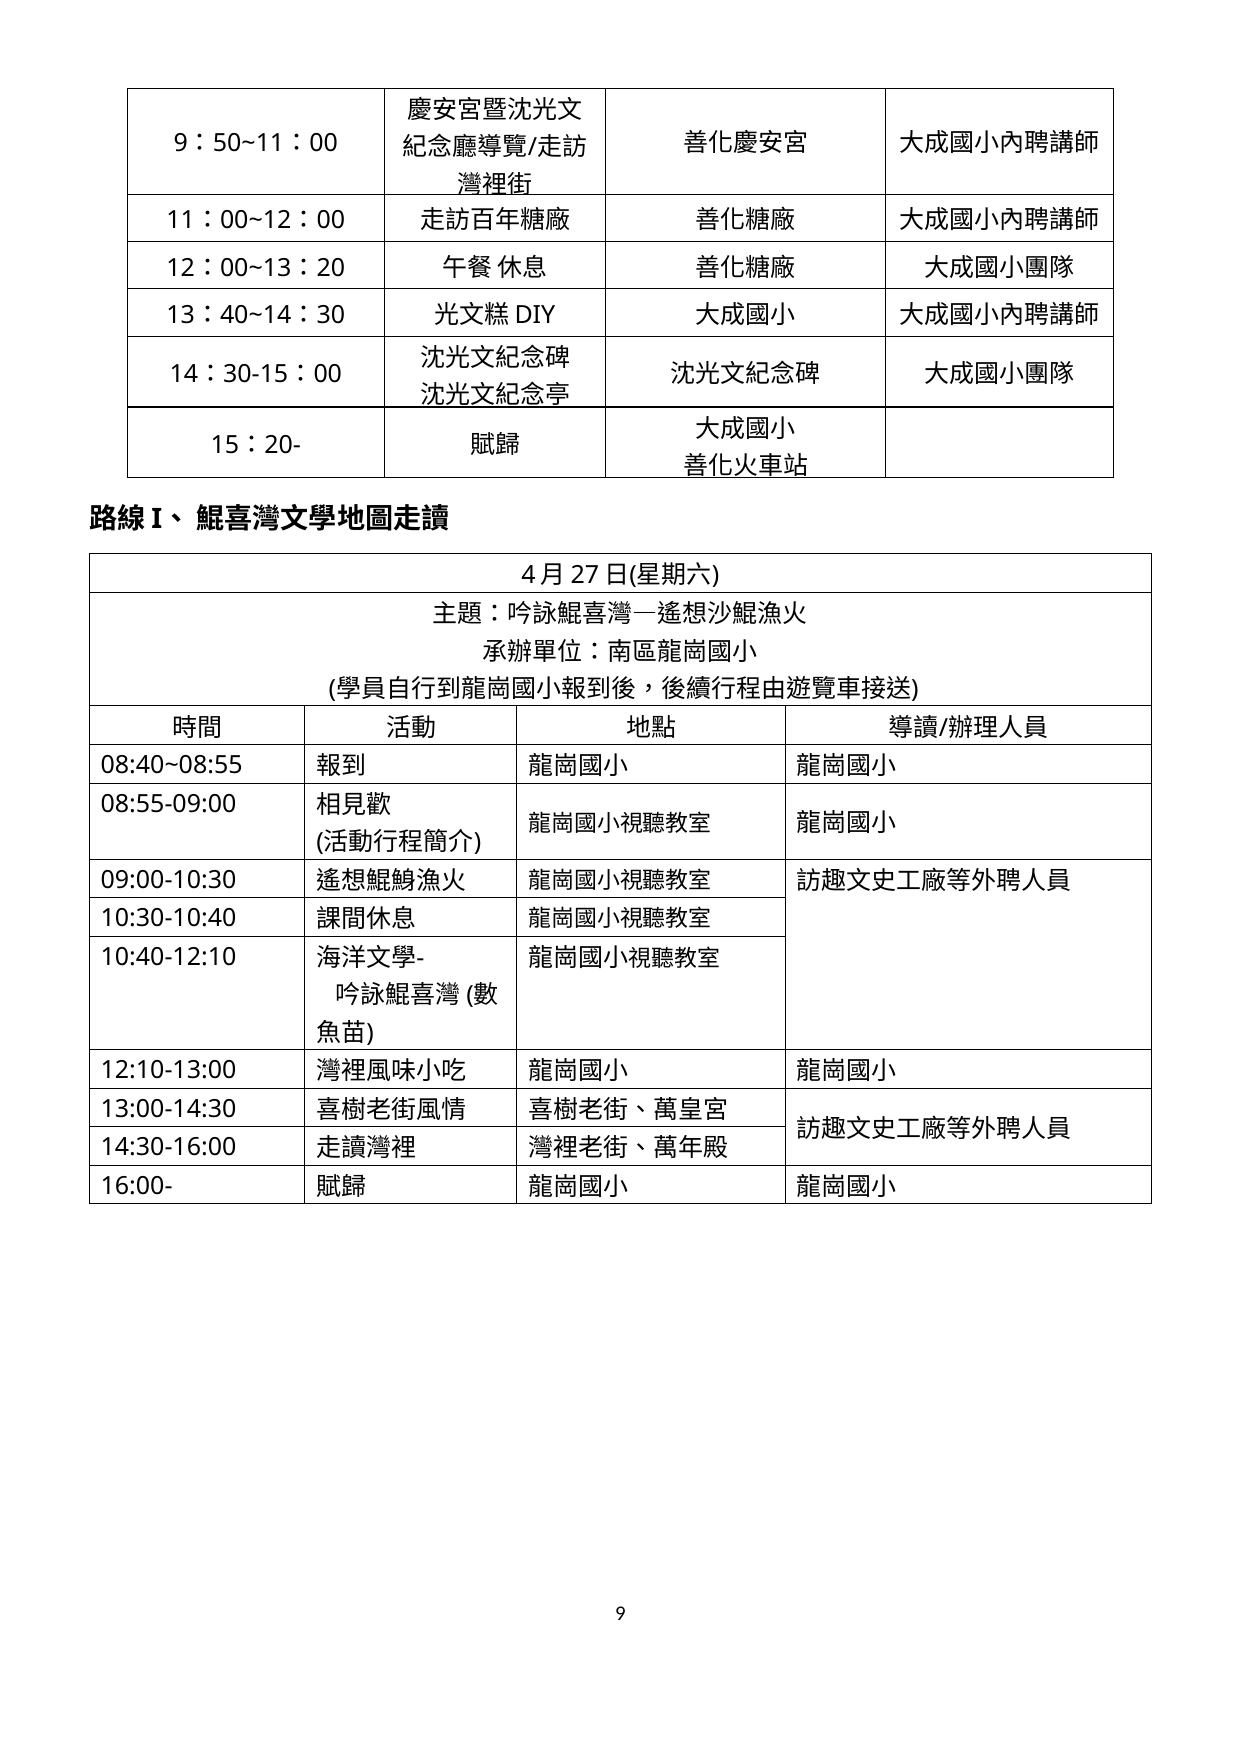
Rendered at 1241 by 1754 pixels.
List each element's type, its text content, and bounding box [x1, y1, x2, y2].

table_cell 時間 [90, 706, 304, 744]
table_cell 大成國小內聘講師 [886, 195, 1113, 241]
table_cell 善化糖廠 [606, 195, 885, 241]
table_cell 12:10-13:00 [90, 1050, 304, 1088]
table_cell 08:40~08:55 [90, 745, 304, 782]
table_cell 龍崗國小 [786, 1166, 1151, 1203]
table_cell 龍崗國小視聽教室 [517, 898, 785, 936]
table_cell 灣裡老街、萬年殿 [517, 1127, 785, 1165]
table_cell 訪趣文史工廠等外聘人員 [786, 860, 1151, 1049]
table_cell 善化糖廠 [606, 242, 885, 288]
table_header 4月27日(星期六) [90, 554, 1151, 592]
table_cell 沈光文紀念碑 沈光文紀念亭 [385, 337, 605, 406]
table_cell 龍崗國小 [786, 1050, 1151, 1088]
table_cell 龍崗國小 [517, 1050, 785, 1088]
table_cell 灣裡風味小吃 [305, 1050, 516, 1088]
table_cell 大成國小 善化火車站 [606, 408, 885, 477]
table_cell 龍崗國小視聽教室 [517, 784, 785, 858]
table_cell 賦歸 [385, 408, 605, 477]
table_cell 善化慶安宮 [606, 89, 885, 194]
table_cell 海洋文學- 吟詠鯤喜灣 (數魚苗) [305, 937, 516, 1049]
table_cell 龍崗國小 [786, 784, 1151, 858]
table_cell 沈光文紀念碑 [606, 337, 885, 406]
table_cell 課間休息 [305, 898, 516, 936]
table_cell 大成國小內聘講師 [886, 89, 1113, 194]
table_cell 龍崗國小視聽教室 [517, 860, 785, 897]
table_cell 相見歡 (活動行程簡介) [305, 784, 516, 858]
table_cell 12：00~13：20 [128, 242, 384, 288]
table_cell 大成國小團隊 [886, 242, 1113, 288]
table_cell 訪趣文史工廠等外聘人員 [786, 1089, 1151, 1165]
table_cell 龍崗國小 [786, 745, 1151, 782]
table_cell [886, 408, 1113, 477]
table_cell 龍崗國小 [517, 1166, 785, 1203]
table_cell 光文糕DIY [385, 289, 605, 336]
table_cell 08:55-09:00 [90, 784, 304, 858]
table_cell 10:30-10:40 [90, 898, 304, 936]
table_cell 10:40-12:10 [90, 937, 304, 1049]
table_cell 14:30-16:00 [90, 1127, 304, 1165]
table_cell 導讀/辦理人員 [786, 706, 1151, 744]
table_cell 11：00~12：00 [128, 195, 384, 241]
table_cell 13：40~14：30 [128, 289, 384, 336]
table_cell 9：50~11：00 [128, 89, 384, 194]
table_cell 13:00-14:30 [90, 1089, 304, 1126]
table_cell 喜樹老街、萬皇宮 [517, 1089, 785, 1126]
table_cell 遙想鯤鯓漁火 [305, 860, 516, 897]
table_cell 龍崗國小 [517, 745, 785, 782]
table_cell 大成國小內聘講師 [886, 289, 1113, 336]
table_cell 走訪百年糖廠 [385, 195, 605, 241]
table_cell 活動 [305, 706, 516, 744]
table_cell 喜樹老街風情 [305, 1089, 516, 1126]
table_cell 地點 [517, 706, 785, 744]
table_cell 龍崗國小視聽教室 [517, 937, 785, 1049]
table_cell 慶安宮暨沈光文紀念廳導覽/走訪灣裡街 [385, 89, 605, 194]
table_cell 14：30-15：00 [128, 337, 384, 406]
table_cell 16:00- [90, 1166, 304, 1203]
table_cell 賦歸 [305, 1166, 516, 1203]
table_cell 大成國小 [606, 289, 885, 336]
table_cell 主題：吟詠鯤喜灣—遙想沙鯤漁火 承辦單位：南區龍崗國小 (學員自行到龍崗國小報到後，後續行程由遊覽車接送) [90, 593, 1151, 705]
table_cell 大成國小團隊 [886, 337, 1113, 406]
table_cell 09:00-10:30 [90, 860, 304, 897]
table_cell 走讀灣裡 [305, 1127, 516, 1165]
text 路線I、 鯤喜灣文學地圖走讀 [75, 478, 1165, 553]
table_cell 15：20- [128, 408, 384, 477]
table_cell 午餐 休息 [385, 242, 605, 288]
table_cell 報到 [305, 745, 516, 782]
